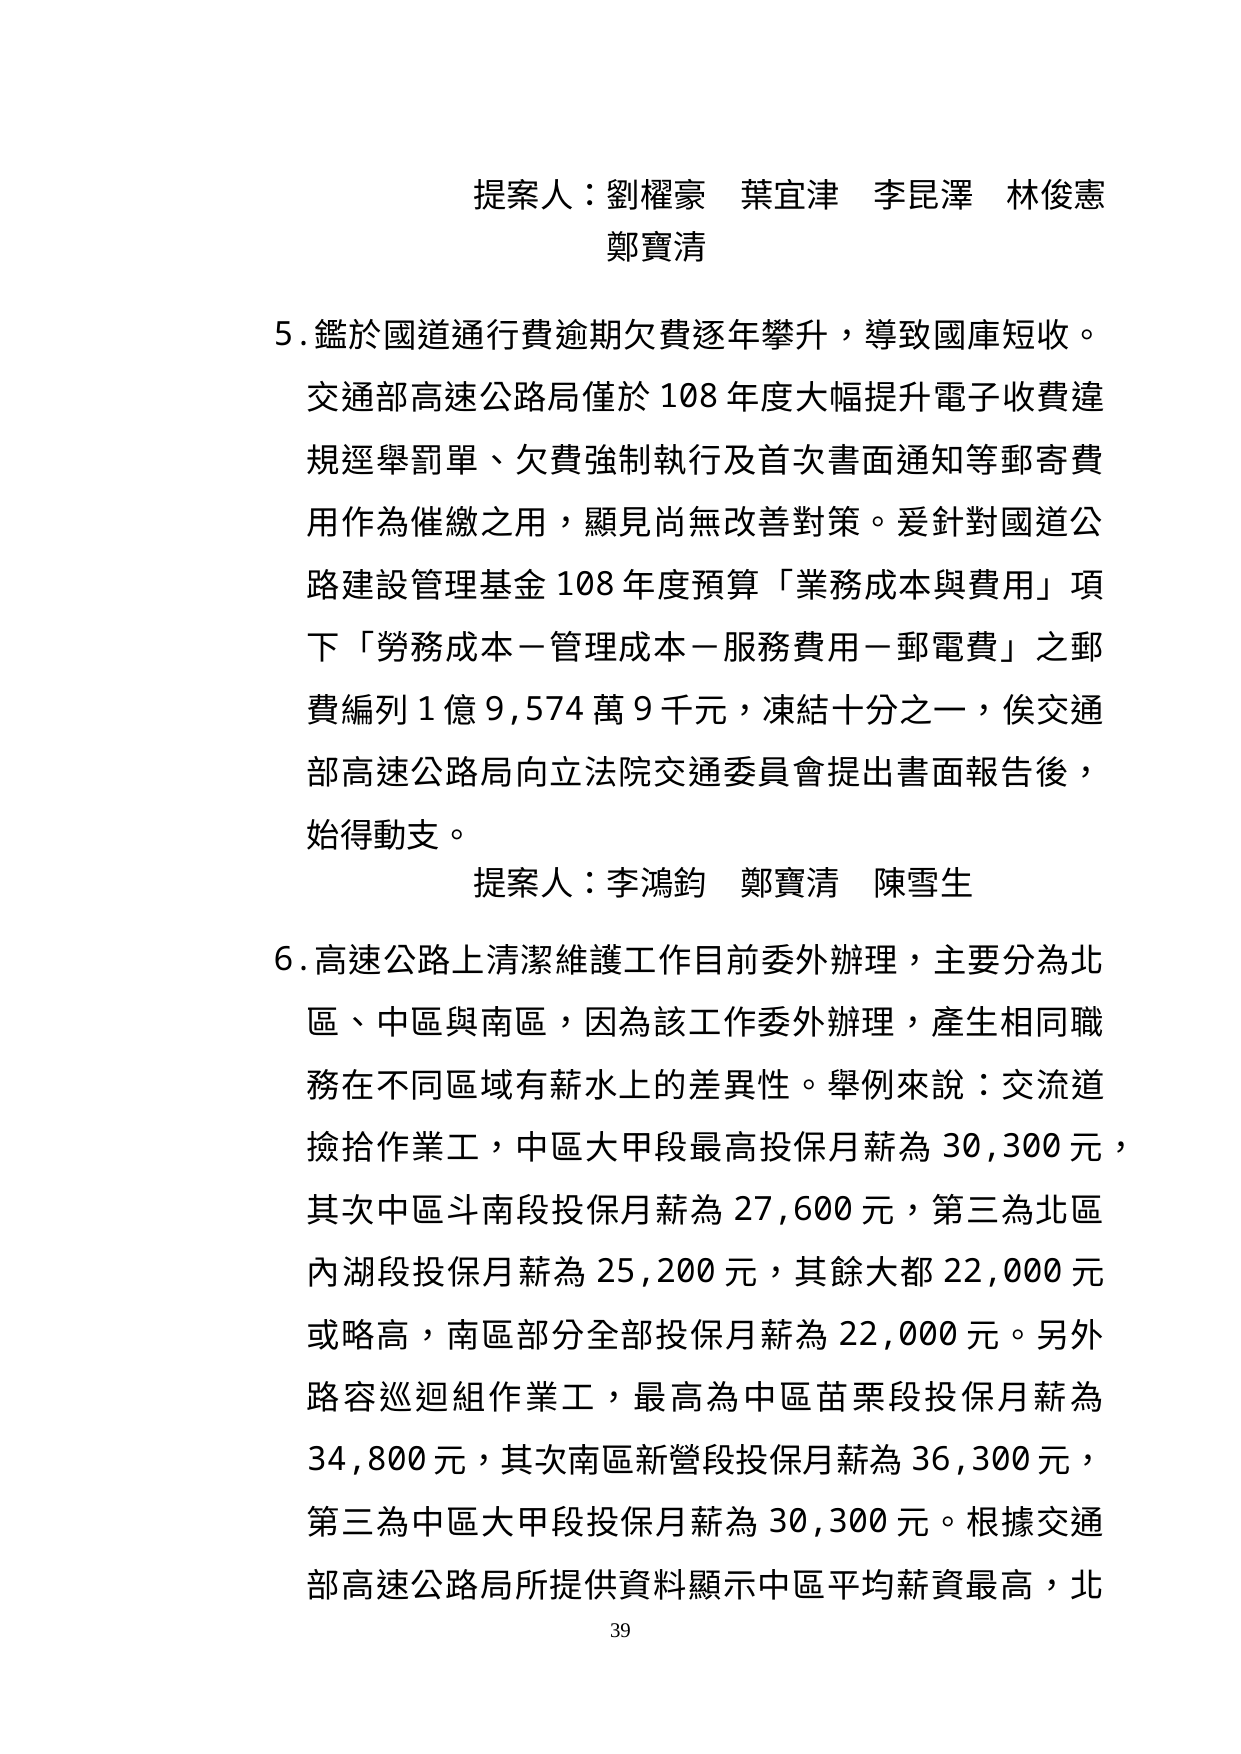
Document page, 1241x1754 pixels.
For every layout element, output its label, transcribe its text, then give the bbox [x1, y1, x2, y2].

text 提案人：劉櫂豪 葉宜津 李昆澤 林俊憲鄭寶清 [473, 166, 1117, 270]
text 5.鑑於國道通行費逾期欠費逐年攀升，導致國庫短收。交通部高速公路局僅於108年度大幅提升電子收費違規逕舉罰單、欠費強制執行及首次書面通知等郵寄費用作為催繳之用，顯見尚無改善對策。爰針對國道公路建設管理基金108年度預算「業務成本與費用」項下「勞務成本－管理成本－服務費用－郵電費」之郵費編列1億9,574萬9千元，凍結十分之一，俟交通部高速公路局向立法院交通委員會提出書面報告後，始得動支。 [273, 291, 1104, 853]
text 提案人：李鴻鈞 鄭寶清 陳雪生 [473, 853, 1117, 905]
text 6.高速公路上清潔維護工作目前委外辦理，主要分為北區、中區與南區，因為該工作委外辦理，產生相同職務在不同區域有薪水上的差異性。舉例來說：交流道撿拾作業工，中區大甲段最高投保月薪為30,300元，其次中區斗南段投保月薪為27,600元，第三為北區內湖段投保月薪為25,200元，其餘大都22,000元或略高，南區部分全部投保月薪為22,000元。另外路容巡迴組作業工，最高為中區苗栗段投保月薪為34,800元，其次南區新營段投保月薪為36,300元，第三為中區大甲段投保月薪為30,300元。根據交通部高速公路局所提供資料顯示中區平均薪資最高，北區其次，南區平均薪資最低，包含路容組標誌車與工作車司機、掃路車司機等。相同工作與職務為何南區就是最低，請交通部高速公路局檢討此一情況，日後要求得標廠商應當給予合理的薪酬，避免不同區域有大幅度的薪資差異。爰國道公路建設管理基金108年度預算「業務成本與費用」項下「勞務成本－管理成本－服務費用－一般服務費」編列23億8,935萬9千元，凍結十分之一，俟交通部高速公路局向立法院交通委員會提出書面報告後，始得動支。 [273, 916, 1104, 1603]
